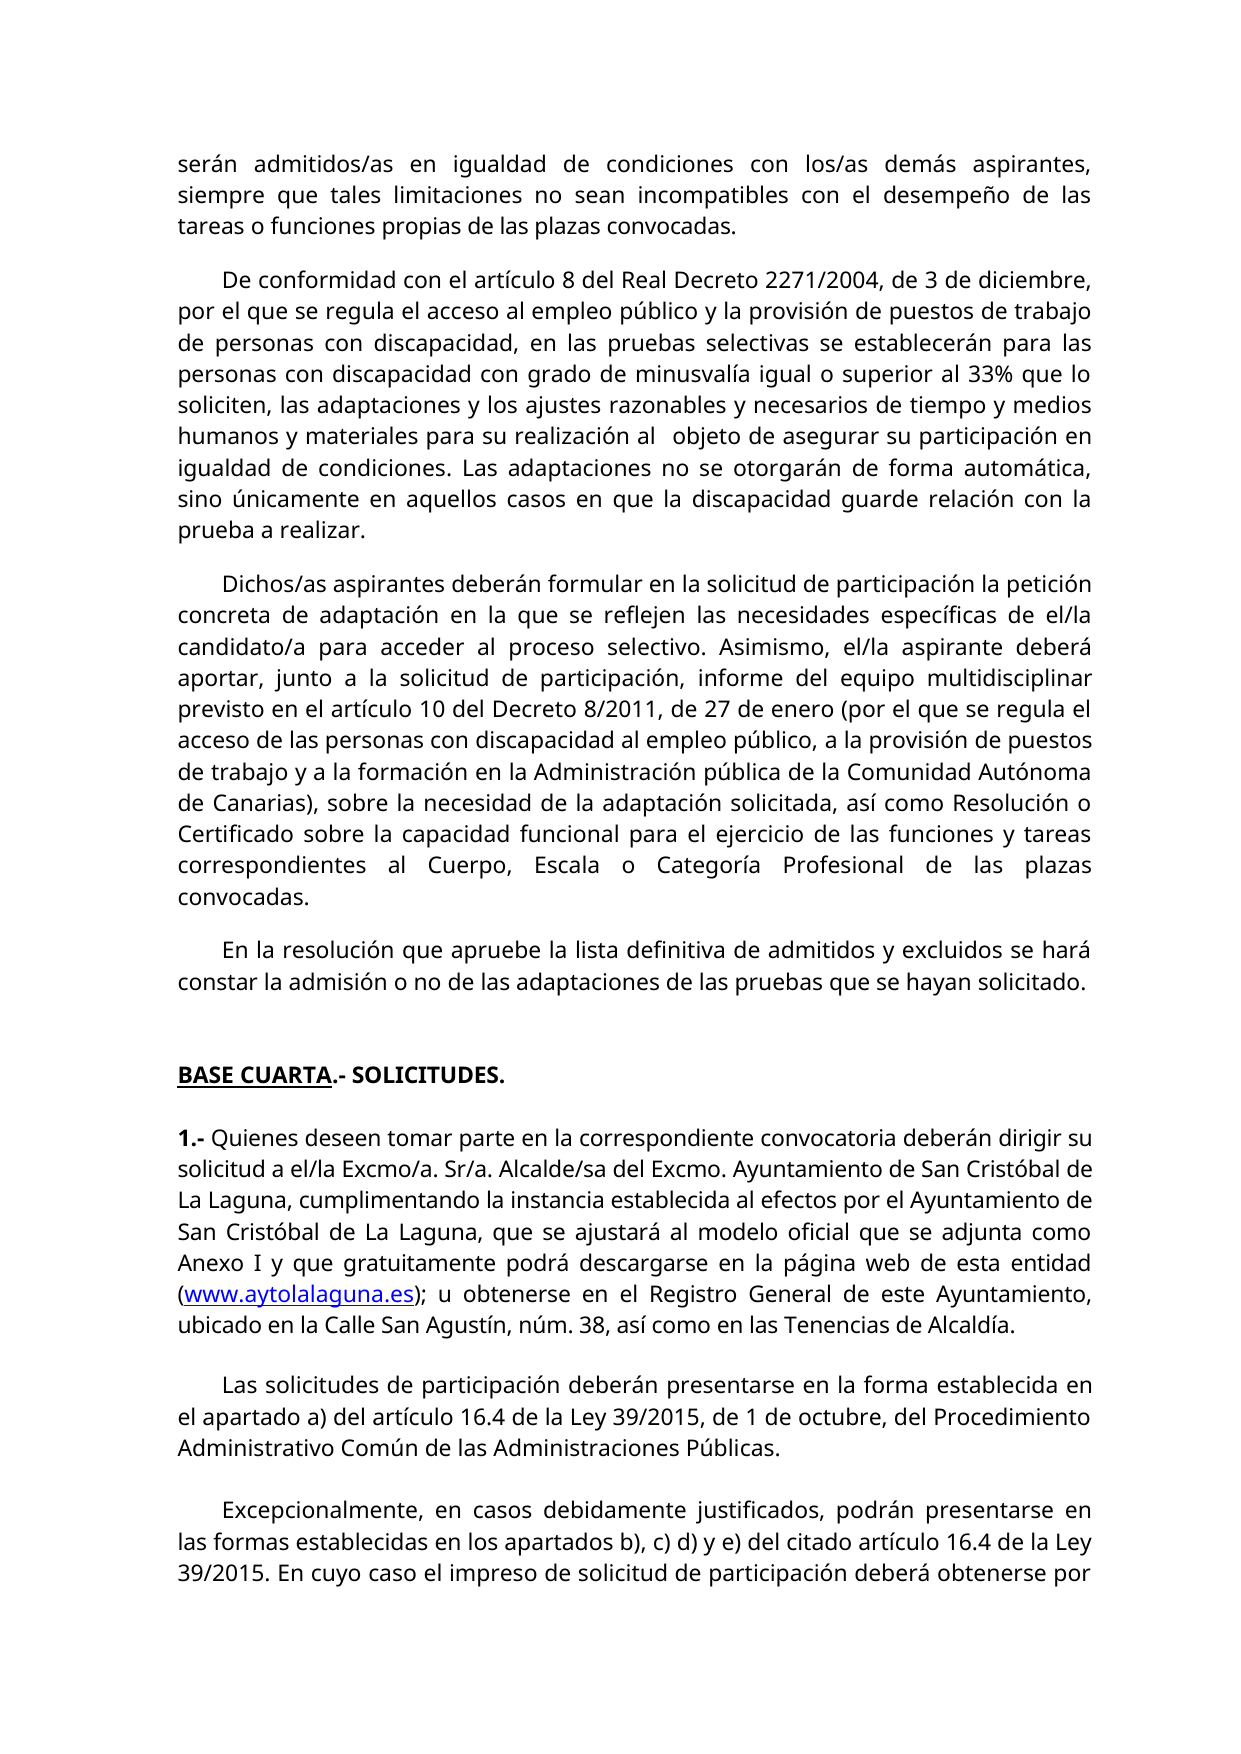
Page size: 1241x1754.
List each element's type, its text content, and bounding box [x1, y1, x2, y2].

text En la resolución que apruebe la lista definitiva de admitidos y excluidos se hará constar la admisión o no de las adaptaciones de las pruebas que se hayan solicitado. [177, 934, 1093, 997]
text serán admitidos/as en igualdad de condiciones con los/as demás aspirantes, siempre que tales limitaciones no sean incompatibles con el desempeño de las tareas o funciones propias de las plazas convocadas. [177, 148, 1093, 241]
text Dichos/as aspirantes deberán formular en la solicitud de participación la petición concreta de adaptación en la que se reflejen las necesidades específicas de el/la candidato/a para acceder al proceso selectivo. Asimismo, el/la aspirante deberá aportar, junto a la solicitud de participación, informe del equipo multidisciplinar previsto en el artículo 10 del Decreto 8/2011, de 27 de enero (por el que se regula el acceso de las personas con discapacidad al empleo público, a la provisión de puestos de trabajo y a la formación en la Administración pública de la Comunidad Autónoma de Canarias), sobre la necesidad de la adaptación solicitada, así como Resolución o Certificado sobre la capacidad funcional para el ejercicio de las funciones y tareas correspondientes al Cuerpo, Escala o Categoría Profesional de las plazas convocadas. [177, 568, 1093, 912]
text De conformidad con el artículo 8 del Real Decreto 2271/2004, de 3 de diciembre, por el que se regula el acceso al empleo público y la provisión de puestos de trabajo de personas con discapacidad, en las pruebas selectivas se establecerán para las personas con discapacidad con grado de minusvalía igual o superior al 33% que lo soliciten, las adaptaciones y los ajustes razonables y necesarios de tiempo y medios humanos y materiales para su realización al objeto de asegurar su participación en igualdad de condiciones. Las adaptaciones no se otorgarán de forma automática, sino únicamente en aquellos casos en que la discapacidad guarde relación con la prueba a realizar. [177, 264, 1093, 545]
text Excepcionalmente, en casos debidamente justificados, podrán presentarse en las formas establecidas en los apartados b), c) d) y e) del citado artículo 16.4 de la Ley 39/2015. En cuyo caso el impreso de solicitud de participación deberá obtenerse por [177, 1494, 1093, 1588]
subtitle BASE CUARTA.- SOLICITUDES. [177, 1059, 1093, 1091]
text Las solicitudes de participación deberán presentarse en la forma establecida en el apartado a) del artículo 16.4 de la Ley 39/2015, de 1 de octubre, del Procedimiento Administrativo Común de las Administraciones Públicas. [177, 1369, 1093, 1463]
text 1.- Quienes deseen tomar parte en la correspondiente convocatoria deberán dirigir su solicitud a el/la Excmo/a. Sr/a. Alcalde/sa del Excmo. Ayuntamiento de San Cristóbal de La Laguna, cumplimentando la instancia establecida al efectos por el Ayuntamiento de San Cristóbal de La Laguna, que se ajustará al modelo oficial que se adjunta como Anexo I y que gratuitamente podrá descargarse en la página web de esta entidad (www.aytolalaguna.es); u obtenerse en el Registro General de este Ayuntamiento, ubicado en la Calle San Agustín, núm. 38, así como en las Tenencias de Alcaldía. [177, 1122, 1093, 1341]
